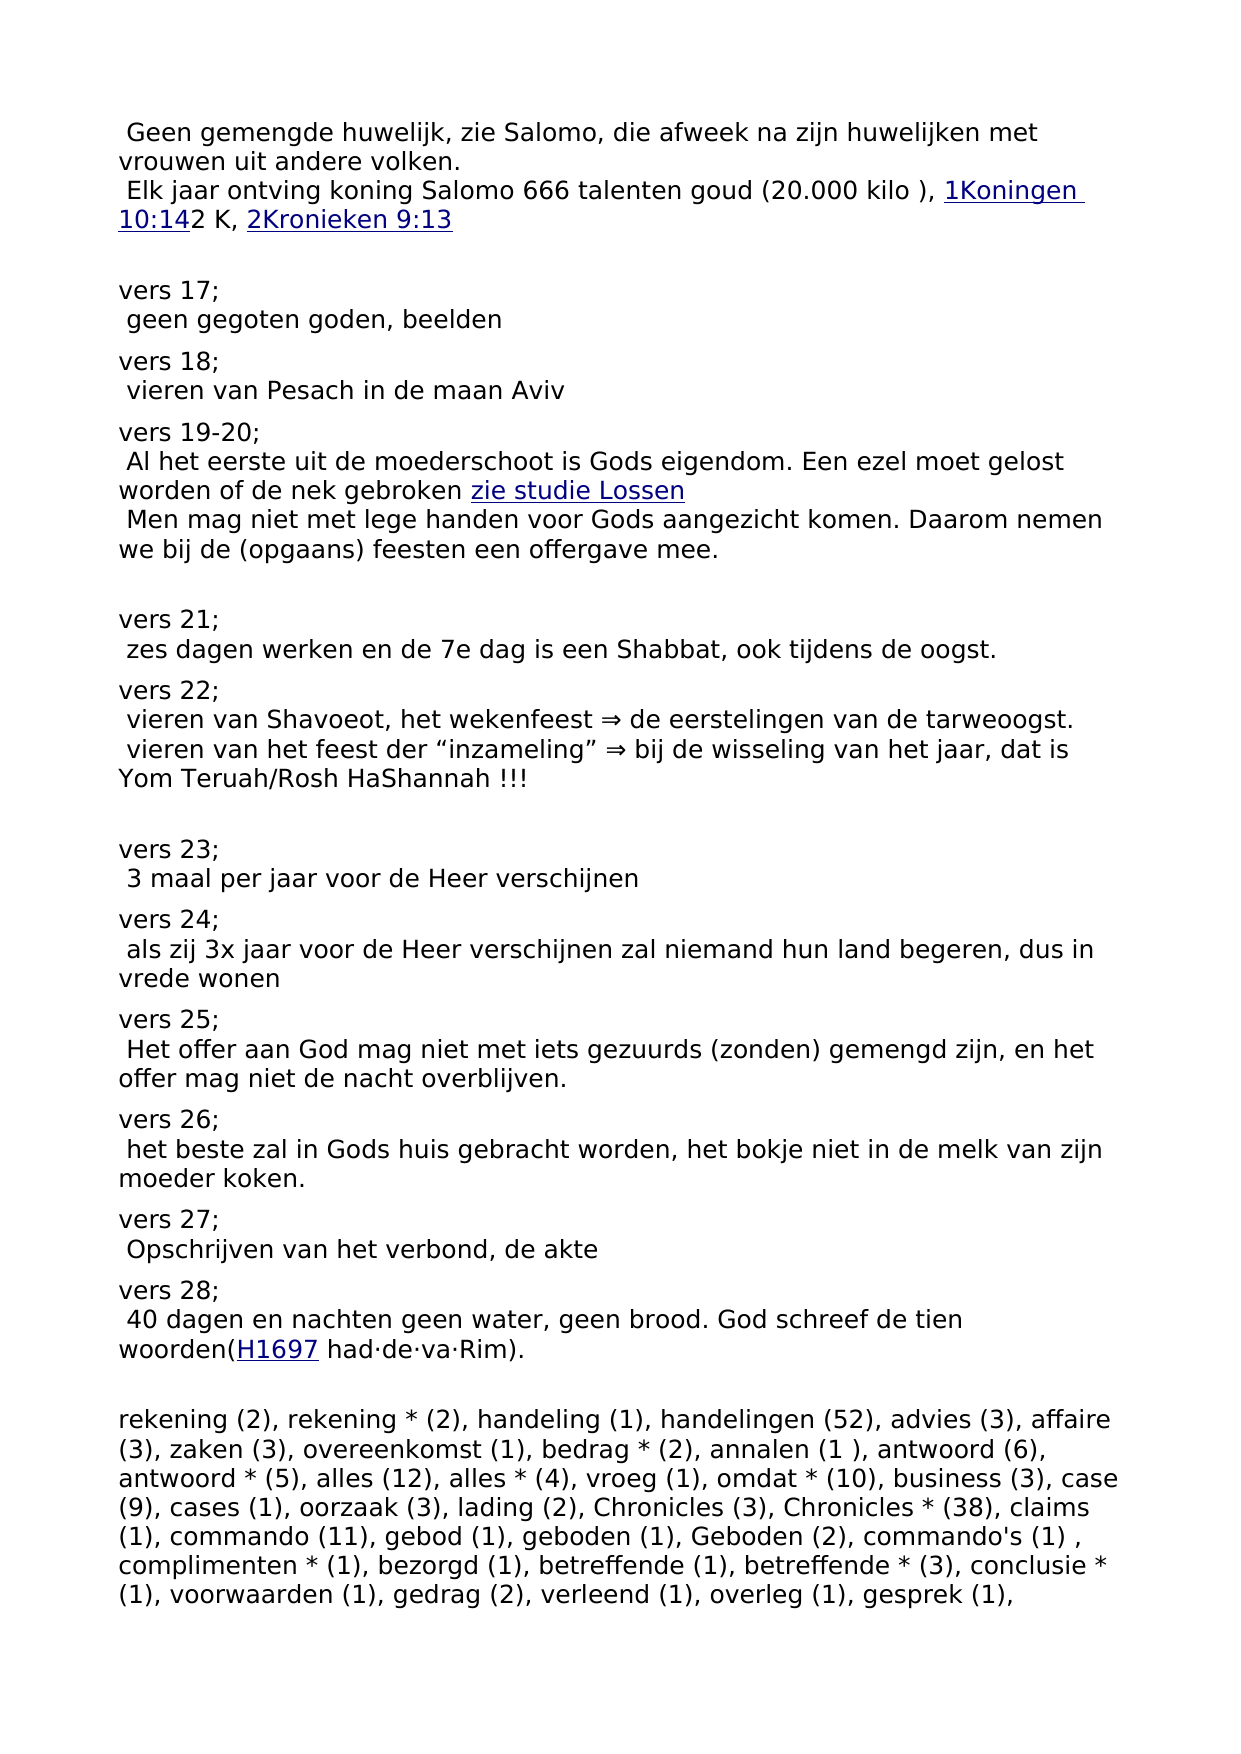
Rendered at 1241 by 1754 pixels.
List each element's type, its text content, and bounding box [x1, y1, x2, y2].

text vers 22; vieren van Shavoeot, het wekenfeest ⇒ de eerstelingen van de tarweoogst. vieren van het feest der “inzameling” ⇒ bij de wisseling van het jaar, dat is Yom Teruah/Rosh HaShannah !!! [118, 676, 1122, 822]
text vers 18; vieren van Pesach in de maan Aviv [118, 347, 1122, 406]
text Geen gemengde huwelijk, zie Salomo, die afweek na zijn huwelijken met vrouwen uit andere volken. Elk jaar ontving koning Salomo 666 talenten goud (20.000 kilo ), 1Koningen 10:142 K, 2Kronieken 9:13 [118, 118, 1122, 264]
text vers 23; 3 maal per jaar voor de Heer verschijnen [118, 835, 1122, 893]
text vers 24; als zij 3x jaar voor de Heer verschijnen zal niemand hun land begeren, dus in vrede wonen [118, 906, 1122, 993]
text vers 28; 40 dagen en nachten geen water, geen brood. God schreef de tien woorden(H1697 had·de·va·Rim). [118, 1276, 1122, 1393]
text vers 19-20; Al het eerste uit de moederschoot is Gods eigendom. Een ezel moet gelost worden of de nek gebroken zie studie Lossen Men mag niet met lege handen voor Gods aangezicht komen. Daarom nemen we bij de (opgaans) feesten een offergave mee. [118, 418, 1122, 593]
text vers 21; zes dagen werken en de 7e dag is een Shabbat, ook tijdens de oogst. [118, 606, 1122, 664]
text vers 25; Het offer aan God mag niet met iets gezuurds (zonden) gemengd zijn, en het offer mag niet de nacht overblijven. [118, 1006, 1122, 1093]
text vers 17; geen gegoten goden, beelden [118, 276, 1122, 335]
text rekening (2), rekening * (2), handeling (1), handelingen (52), advies (3), affaire (3), zaken (3), overeenkomst (1), bedrag * (2), annalen (1 ), antwoord (6), antwoord * (5), alles (12), alles * (4), vroeg (1), omdat * (10), business (3), case (9), cases (1), oorzaak (3), lading (2), Chronicles (3), Chronicles * (38), claims (1), commando (11), gebod (1), geboden (1), Geboden (2), commando's (1) , complimenten * (1), bezorgd (1), betreffende (1), betreffende * (3), conclusie * (1), voorwaarden (1), gedrag (2), verleend (1), overleg (1), gesprek (1), [118, 1406, 1122, 1610]
text vers 27; Opschrijven van het verbond, de akte [118, 1206, 1122, 1264]
text vers 26; het beste zal in Gods huis gebracht worden, het bokje niet in de melk van zijn moeder koken. [118, 1106, 1122, 1193]
